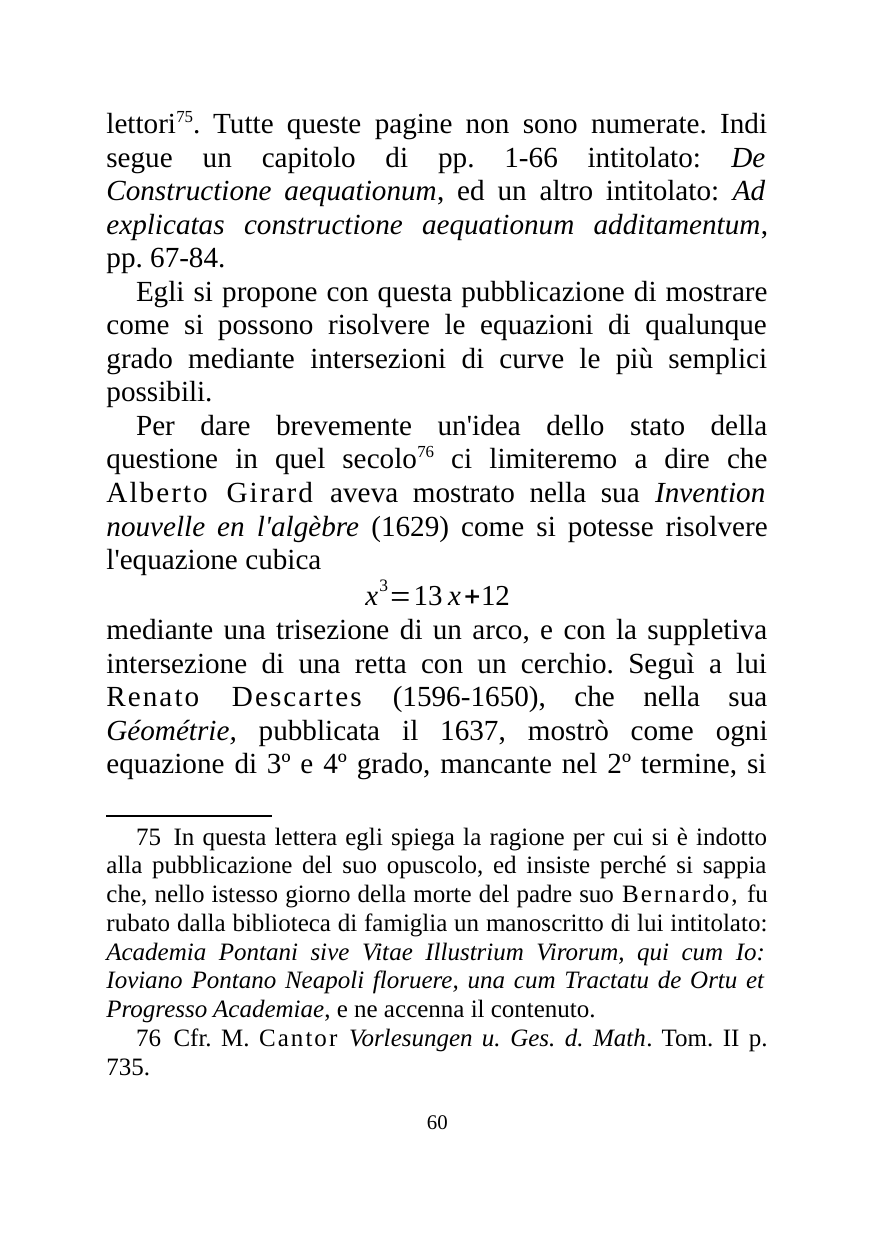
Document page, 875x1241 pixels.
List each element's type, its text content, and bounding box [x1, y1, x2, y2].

text Egli pubblicò un trattato intitolato de Constructione aequationum dedicato a D. Francesco Marciano; la dedica occupa 4 pagine, due altre sono occupate dalla licenza e dall'errata-corrige e dieci altre da una lettera ai lettori. Tutte queste pagine non sono numerate. Indi segue un capitolo di pp. 1-66 intitolato: De Constructione aequationum, ed un altro intitolato: Ad explicatas constructione aequationum additamentum, pp. 67-84. [106, 106, 768, 274]
text Egli si propone con questa pubblicazione di mostrare come si possono risolvere le equazioni di qualunque grado mediante intersezioni di curve le più semplici possibili. [106, 274, 768, 408]
text Per dare brevemente un'idea dello stato della questione in quel secolo ci limiteremo a dire che Alberto Girard aveva mostrato nella sua Invention nouvelle en l'algèbre (1629) come si potesse risolvere l'equazione cubica [106, 408, 768, 576]
text In questa lettera egli spiega la ragione per cui si è indotto alla pubblicazione del suo opuscolo, ed insiste perché si sappia che, nello istesso giorno della morte del padre suo Bernardo, fu rubato dalla biblioteca di famiglia un manoscritto di lui intitolato: Academia Pontani sive Vitae Illustrium Virorum, qui cum Io: Ioviano Pontano Neapoli floruere, una cum Tractatu de Ortu et Progresso Academiae, e ne accenna il contenuto. [106, 822, 768, 1023]
text Cfr. M. Cantor Vorlesungen u. Ges. d. Math. Tom. II p. 735. [106, 1023, 768, 1080]
text mediante una trisezione di un arco, e con la suppletiva intersezione di una retta con un cerchio. Seguì a lui Renato Descartes (1596-1650), che nella sua Géométrie, pubblicata il 1637, mostrò come ogni equazione di 3º e 4º grado, mancante nel 2º termine, si poteva risolvere con l'intersezioni di un cerchio e di una parabola; ma nascose come egli avesse trovata questa risoluzione. Nella 2ª ediz. latina della Geometria, pubblicata nel 1659, Francesco van Schooten (1615-1660) fece vedere come la risoluzione dell'equazione completa di 3º grado si potesse effettuare mediante un cerchio ed un'iperbole e che analogamente si poteva risolvere l'equazione del 4º grado completa. Intanto Descartes aveva annunziato che allo stesso modo come egli era pervenuto alla risoluzione delle equazioni di 3º e 4º grado, si sarebbe dovuto cercare la risoluzione delle equazioni di grado superiore, ma non aveva per esse indicate le curve più semplici che occorrevano. Ciò mosse Pietro de Fermat (1601-1665) a riprendere il tema e mostrato come egli ritrovava la risoluzione di Descartes per le equazioni di 3º e 4º grado incomplete, si estese ai gradi superiori mostrando che, laddove Descartes e i suoi commentatori avrebbero usato (con discapito della semplicità della risoluzione) curve di grado più elevate, egli usava per una equazione del 7º e 8º grado due curve di 4º grado, pel 9º e 10º due curve di 5º, per l'11º e 12º due curve di 6º grado, ecc., mentre in casi particolari otteneva abbassamenti anche più grandi, cioè due curve di 3º grado per l'equazione , due curve di 4º grado per l'equazione , ecc.. [106, 612, 768, 780]
